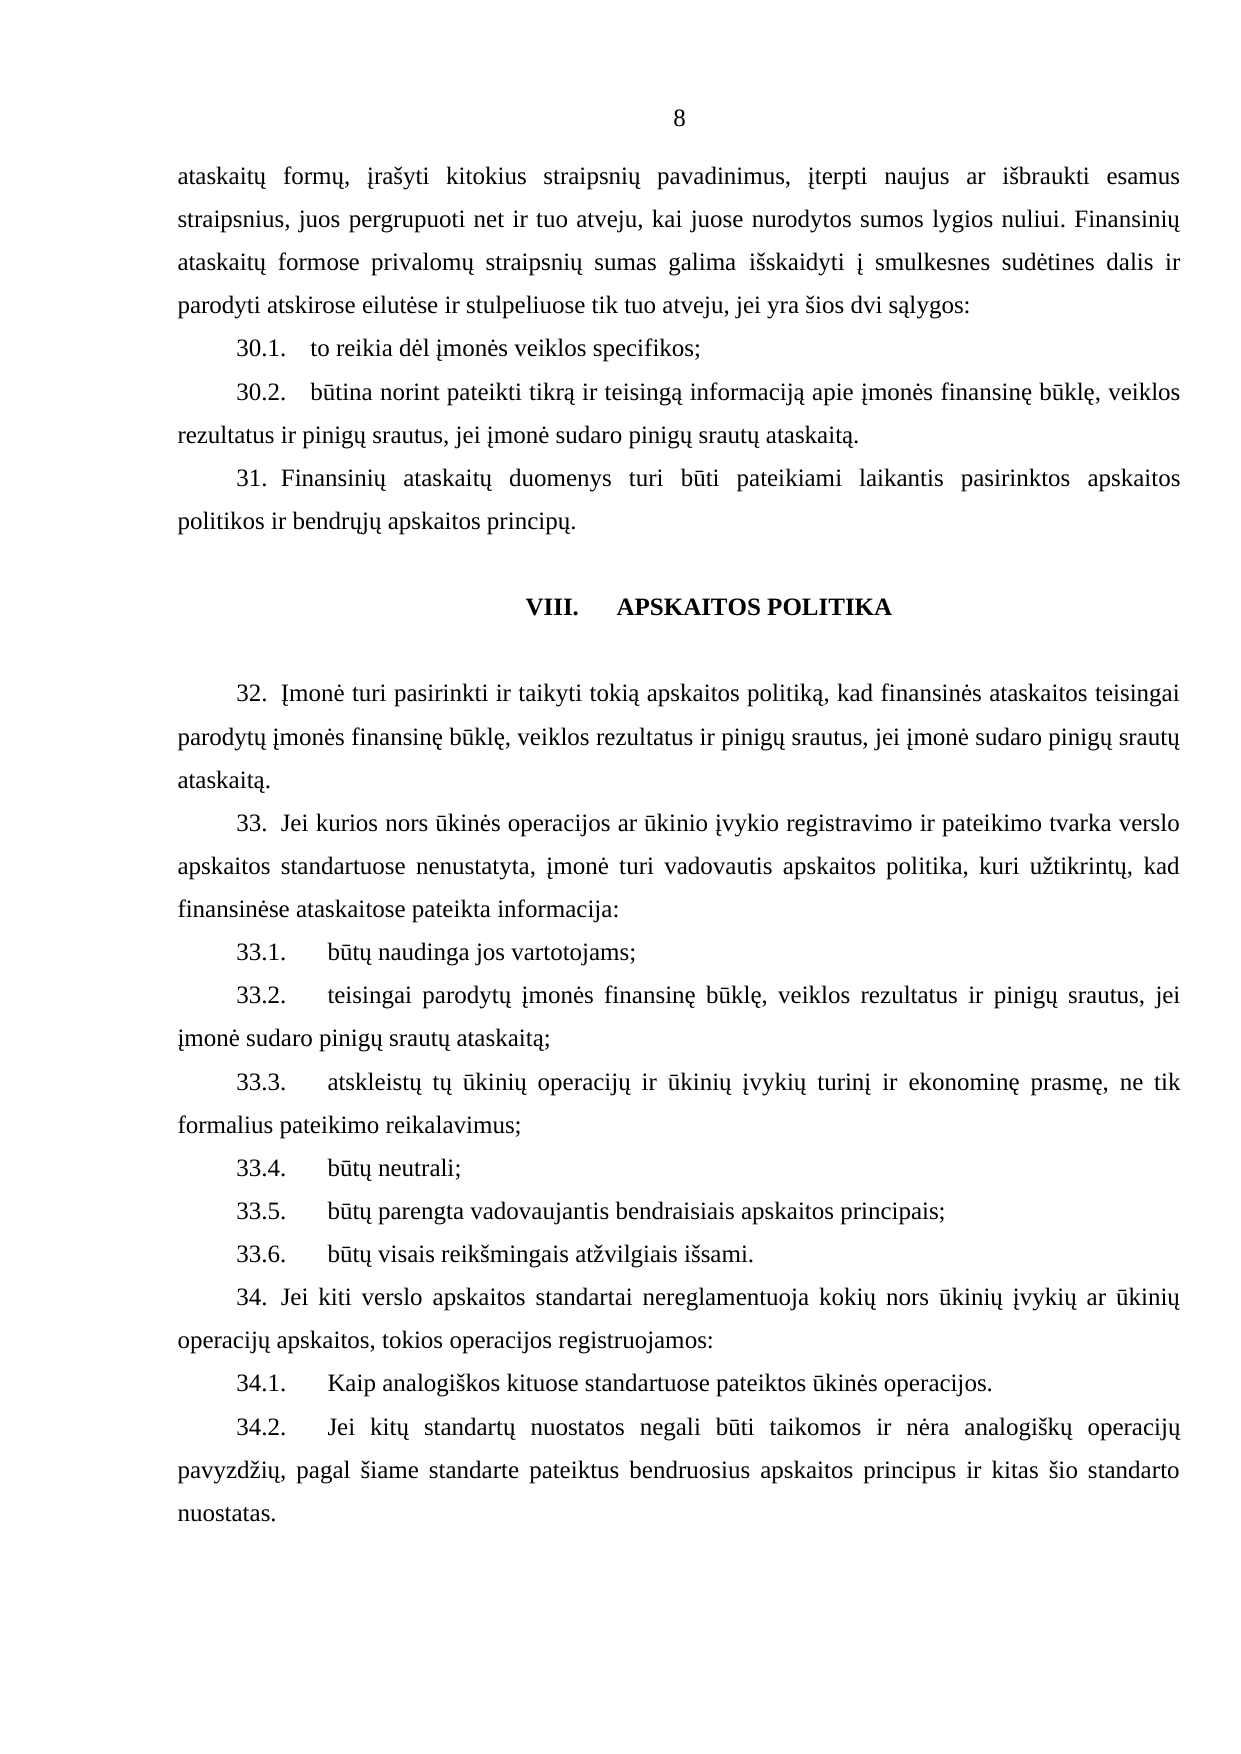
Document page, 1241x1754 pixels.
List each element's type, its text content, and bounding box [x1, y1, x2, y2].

text 30.1. to reikia dėl įmonės veiklos specifikos; [177, 333, 1181, 362]
text 34.2. Jei kitų standartų nuostatos negali būti taikomos ir nėra analogiškų operacijų pavyzdžių, pagal šiame standarte pateiktus bendruosius apskaitos principus ir kitas šio standarto nuostatas. [177, 1412, 1181, 1527]
text 33.4. būtų neutrali; [177, 1153, 1181, 1182]
text 34.1. Kaip analogiškos kituose standartuose pateiktos ūkinės operacijos. [177, 1368, 1181, 1397]
text 34. Jei kiti verslo apskaitos standartai nereglamentuoja kokių nors ūkinių įvykių ar ūkinių operacijų apskaitos, tokios operacijos registruojamos: [177, 1282, 1181, 1354]
text 33.3. atskleistų tų ūkinių operacijų ir ūkinių įvykių turinį ir ekonominę prasmę, ne tik formalius pateikimo reikalavimus; [177, 1067, 1181, 1138]
text 31. Finansinių ataskaitų duomenys turi būti pateikiami laikantis pasirinktos apskaitos politikos ir bendrųjų apskaitos principų. [177, 463, 1181, 535]
text ataskaitų formų, įrašyti kitokius straipsnių pavadinimus, įterpti naujus ar išbraukti esamus straipsnius, juos pergrupuoti net ir tuo atveju, kai juose nurodytos sumos lygios nuliui. Finansinių ataskaitų formose privalomų straipsnių sumas galima išskaidyti į smulkesnes sudėtines dalis ir parodyti atskirose eilutėse ir stulpeliuose tik tuo atveju, jei yra šios dvi sąlygos: [177, 161, 1181, 319]
text 33. Jei kurios nors ūkinės operacijos ar ūkinio įvykio registravimo ir pateikimo tvarka verslo apskaitos standartuose nenustatyta, įmonė turi vadovautis apskaitos politika, kuri užtikrintų, kad finansinėse ataskaitose pateikta informacija: [177, 808, 1181, 923]
text 33.2. teisingai parodytų įmonės finansinę būklę, veiklos rezultatus ir pinigų srautus, jei įmonė sudaro pinigų srautų ataskaitą; [177, 980, 1181, 1052]
text 30.2. būtina norint pateikti tikrą ir teisingą informaciją apie įmonės finansinę būklę, veiklos rezultatus ir pinigų srautus, jei įmonė sudaro pinigų srautų ataskaitą. [177, 377, 1181, 448]
text 32. Įmonė turi pasirinkti ir taikyti tokią apskaitos politiką, kad finansinės ataskaitos teisingai parodytų įmonės finansinę būklę, veiklos rezultatus ir pinigų srautus, jei įmonė sudaro pinigų srautų ataskaitą. [177, 678, 1181, 793]
text 33.6. būtų visais reikšmingais atžvilgiais išsami. [177, 1239, 1181, 1268]
text VIII. APSKAITOS POLITIKA [177, 592, 1181, 621]
text 33.5. būtų parengta vadovaujantis bendraisiais apskaitos principais; [177, 1196, 1181, 1225]
text 33.1. būtų naudinga jos vartotojams; [177, 937, 1181, 966]
